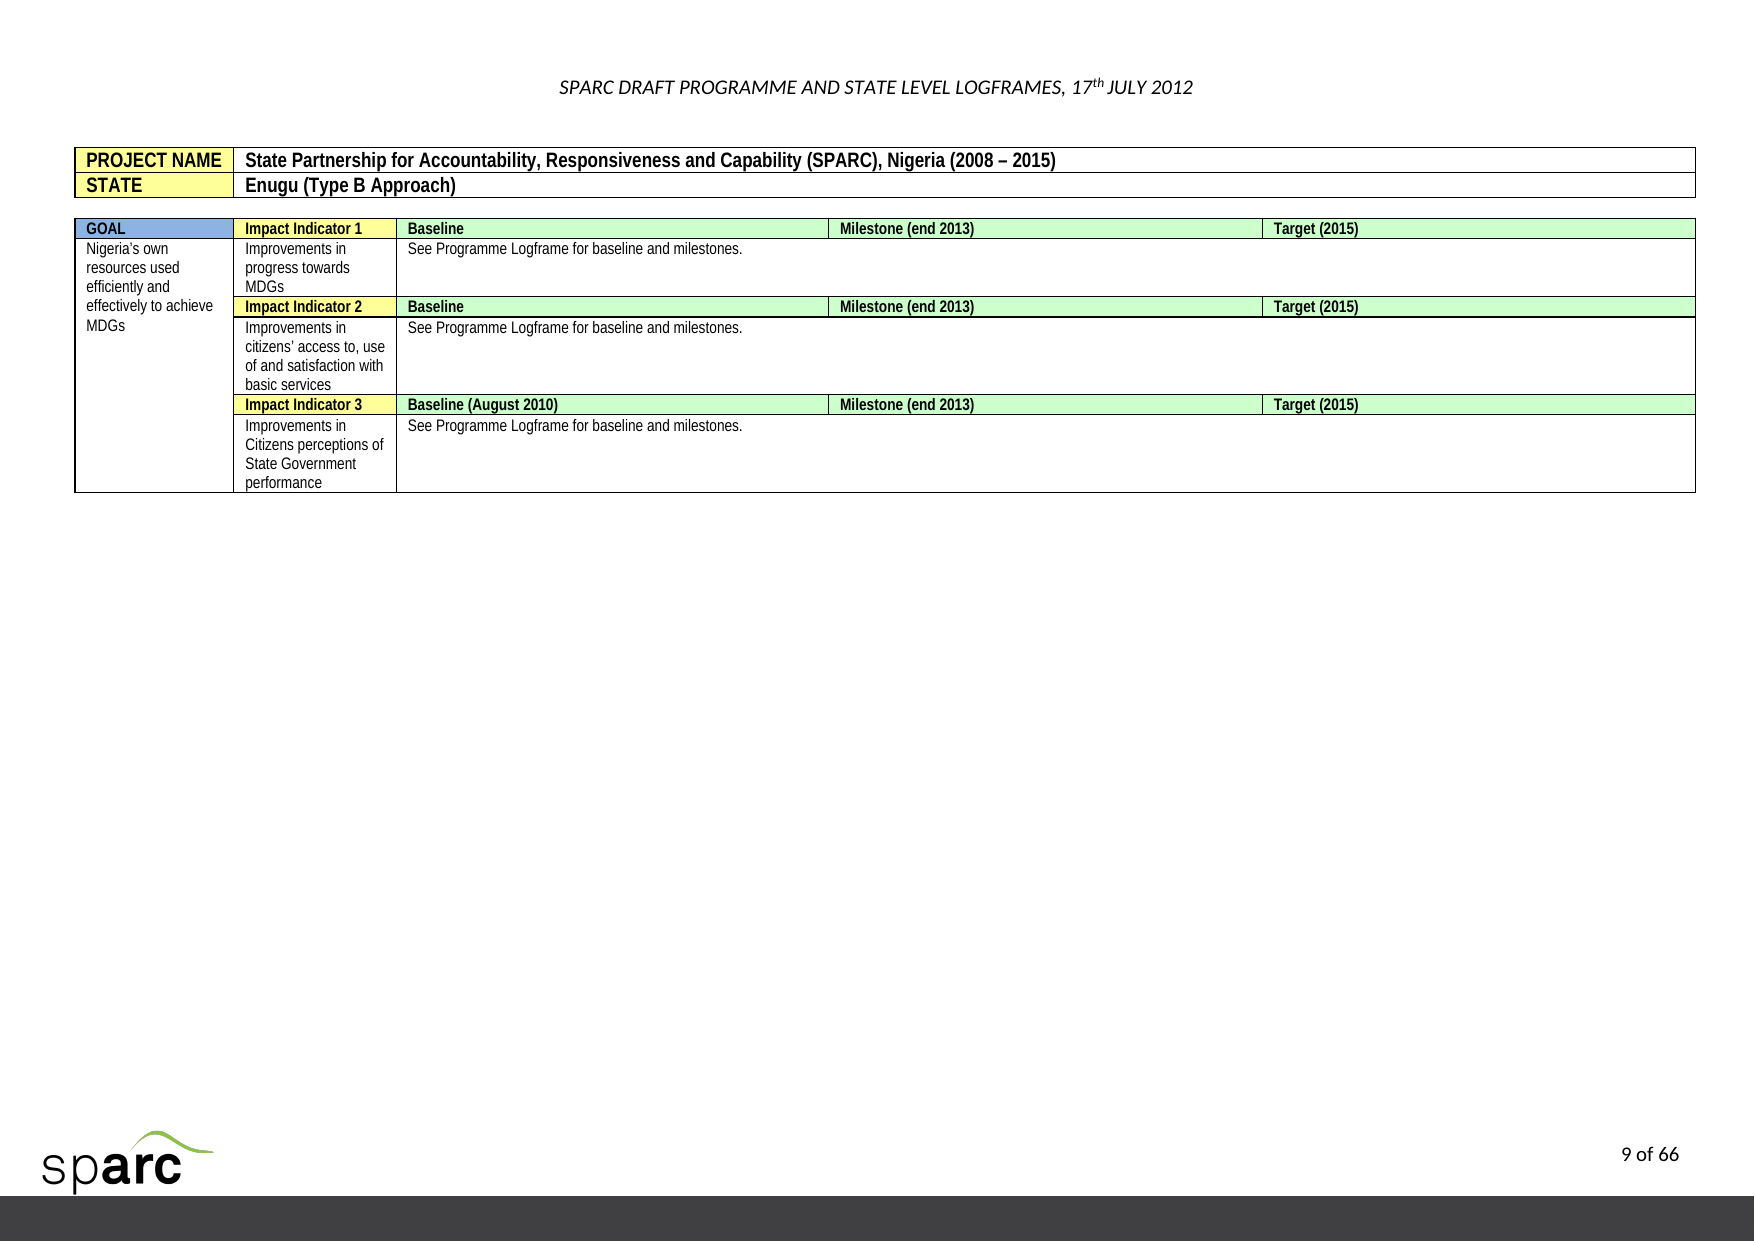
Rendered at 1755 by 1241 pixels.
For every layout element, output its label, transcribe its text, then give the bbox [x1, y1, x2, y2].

table_cell Baseline [397, 297, 828, 316]
table_cell See Programme Logframe for baseline and milestones. [397, 239, 1695, 296]
table_cell Improvements in citizens’ access to, use of and satisfaction with basic services [234, 318, 396, 394]
table_header State Partnership for Accountability, Responsiveness and Capability (SPARC), Nigeria (2008 – 2015) [234, 148, 1695, 172]
table_cell See Programme Logframe for baseline and milestones. [397, 415, 1695, 492]
table_cell Target (2015) [1263, 219, 1695, 238]
table_cell GOAL [76, 219, 233, 238]
table_cell Nigeria’s own resources used efficiently and effectively to achieve MDGs [76, 239, 233, 492]
table_cell [75, 198, 1696, 217]
table_cell Milestone (end 2013) [829, 297, 1262, 316]
table_cell STATE [76, 173, 233, 197]
table_cell Improvements in Citizens perceptions of State Government performance [234, 415, 396, 492]
table_cell Impact Indicator 3 [234, 395, 396, 414]
table_cell Baseline [397, 219, 828, 238]
table_cell Impact Indicator 2 [234, 297, 396, 316]
table_header PROJECT NAME [76, 148, 233, 172]
table_cell Improvements in progress towards MDGs [234, 239, 396, 296]
table_cell Target (2015) [1263, 395, 1695, 414]
table_cell Milestone (end 2013) [829, 395, 1262, 414]
table_cell Enugu (Type B Approach) [234, 173, 1695, 197]
table_cell Target (2015) [1263, 297, 1695, 316]
table_cell Milestone (end 2013) [829, 219, 1262, 238]
table_cell Baseline (August 2010) [397, 395, 828, 414]
table_cell See Programme Logframe for baseline and milestones. [397, 318, 1695, 394]
table_cell Impact Indicator 1 [234, 219, 396, 238]
